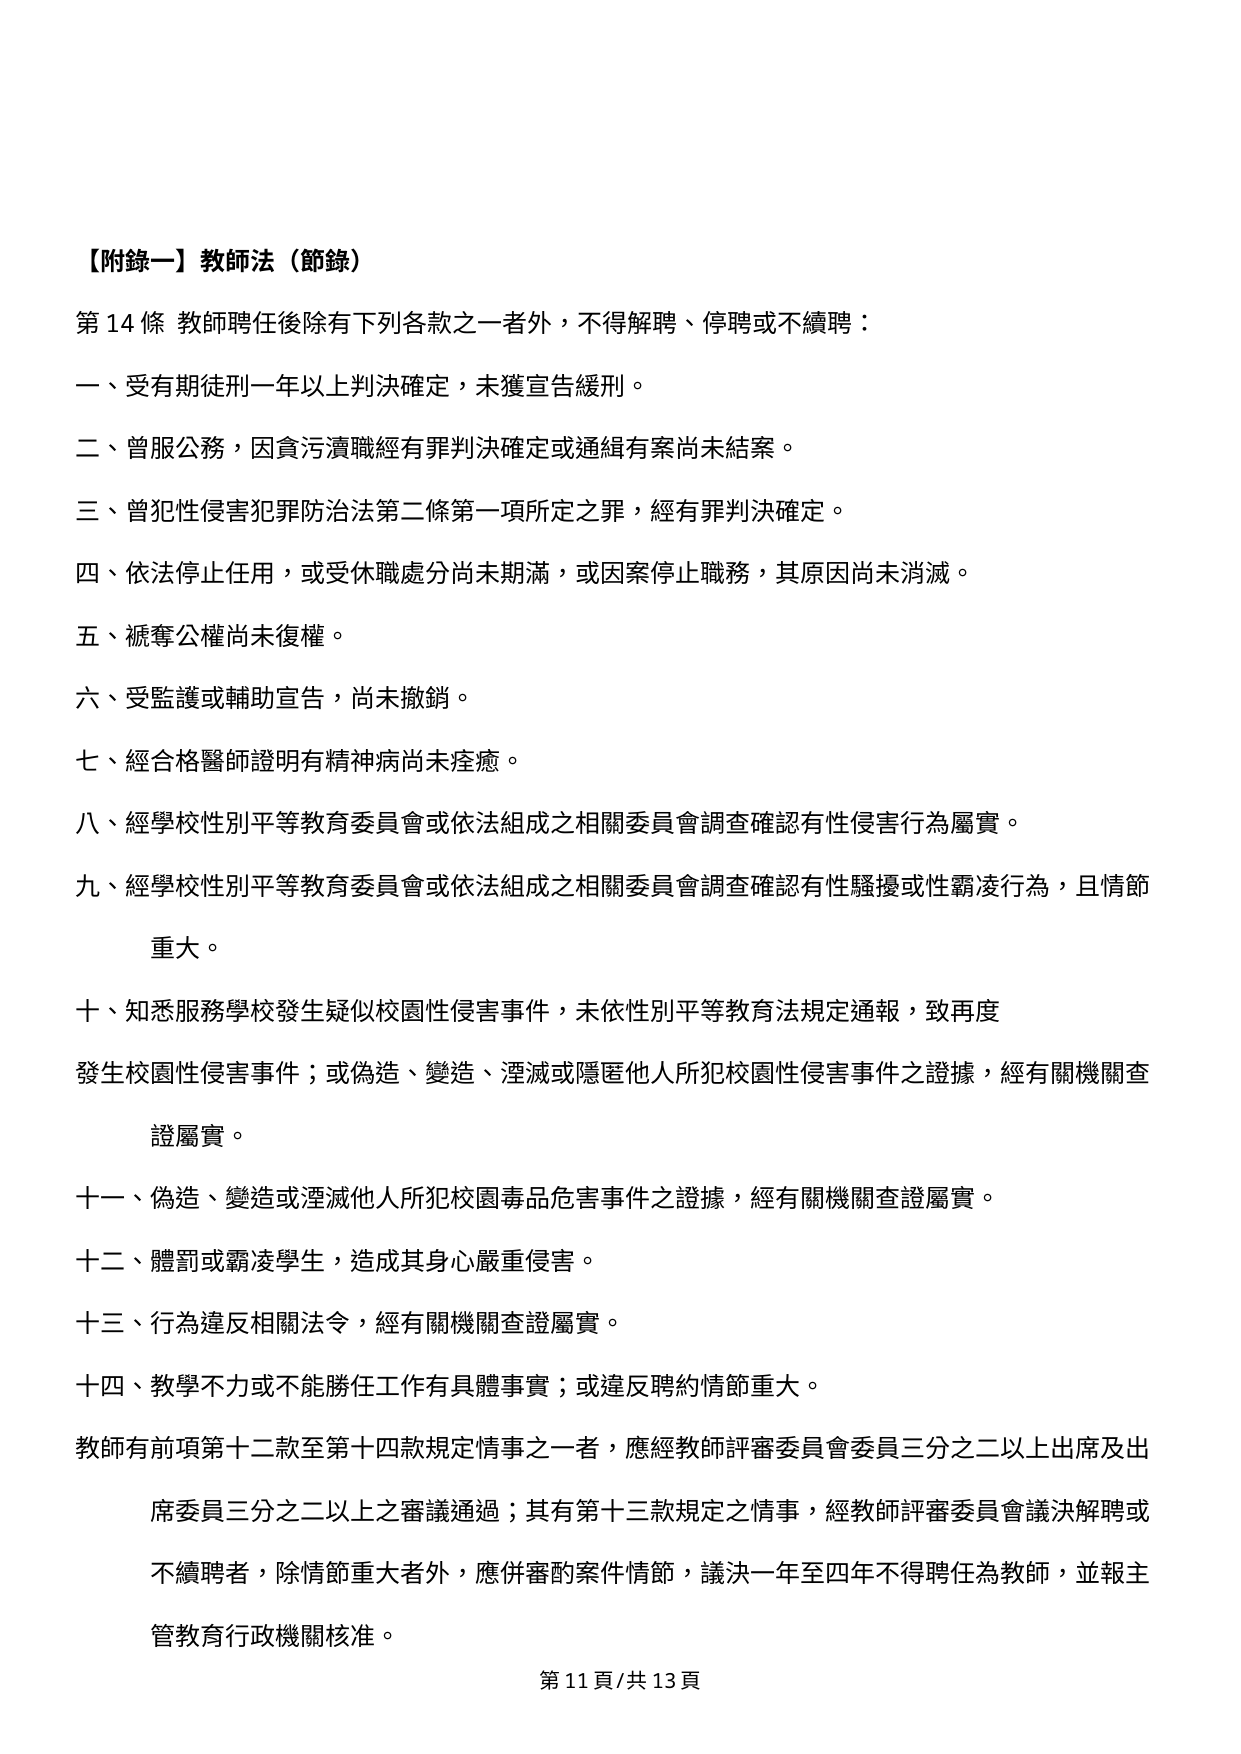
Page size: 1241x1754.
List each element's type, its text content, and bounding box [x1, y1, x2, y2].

text 第14條 教師聘任後除有下列各款之一者外，不得解聘、停聘或不續聘： [75, 280, 1165, 343]
text 六、受監護或輔助宣告，尚未撤銷。 [75, 655, 1165, 718]
text 二、曾服公務，因貪污瀆職經有罪判決確定或通緝有案尚未結案。 [75, 405, 1165, 468]
text 十二、體罰或霸凌學生，造成其身心嚴重侵害。 [75, 1218, 1165, 1280]
text 四、依法停止任用，或受休職處分尚未期滿，或因案停止職務，其原因尚未消滅。 [75, 530, 1165, 593]
text 一、受有期徒刑一年以上判決確定，未獲宣告緩刑。 [75, 343, 1165, 405]
text 七、經合格醫師證明有精神病尚未痊癒。 [75, 718, 1165, 780]
text 三、曾犯性侵害犯罪防治法第二條第一項所定之罪，經有罪判決確定。 [75, 468, 1165, 530]
text 八、經學校性別平等教育委員會或依法組成之相關委員會調查確認有性侵害行為屬實。 [75, 780, 1165, 843]
text 發生校園性侵害事件；或偽造、變造、湮滅或隱匿他人所犯校園性侵害事件之證據，經有關機關查證屬實。 [75, 1030, 1165, 1155]
text 十、知悉服務學校發生疑似校園性侵害事件，未依性別平等教育法規定通報，致再度 [75, 968, 1165, 1030]
text 十一、偽造、變造或湮滅他人所犯校園毒品危害事件之證據，經有關機關查證屬實。 [75, 1155, 1165, 1218]
text 十四、教學不力或不能勝任工作有具體事實；或違反聘約情節重大。 [75, 1343, 1165, 1405]
text 教師有前項第十二款至第十四款規定情事之一者，應經教師評審委員會委員三分之二以上出席及出席委員三分之二以上之審議通過；其有第十三款規定之情事，經教師評審委員會議決解聘或不續聘者，除情節重大者外，應併審酌案件情節，議決一年至四年不得聘任為教師，並報主管教育行政機關核准。 [75, 1405, 1165, 1655]
text 【附錄一】教師法（節錄） [75, 218, 1165, 280]
text 十三、行為違反相關法令，經有關機關查證屬實。 [75, 1280, 1165, 1343]
text 九、經學校性別平等教育委員會或依法組成之相關委員會調查確認有性騷擾或性霸凌行為，且情節重大。 [75, 843, 1165, 968]
text 五、褫奪公權尚未復權。 [75, 593, 1165, 655]
